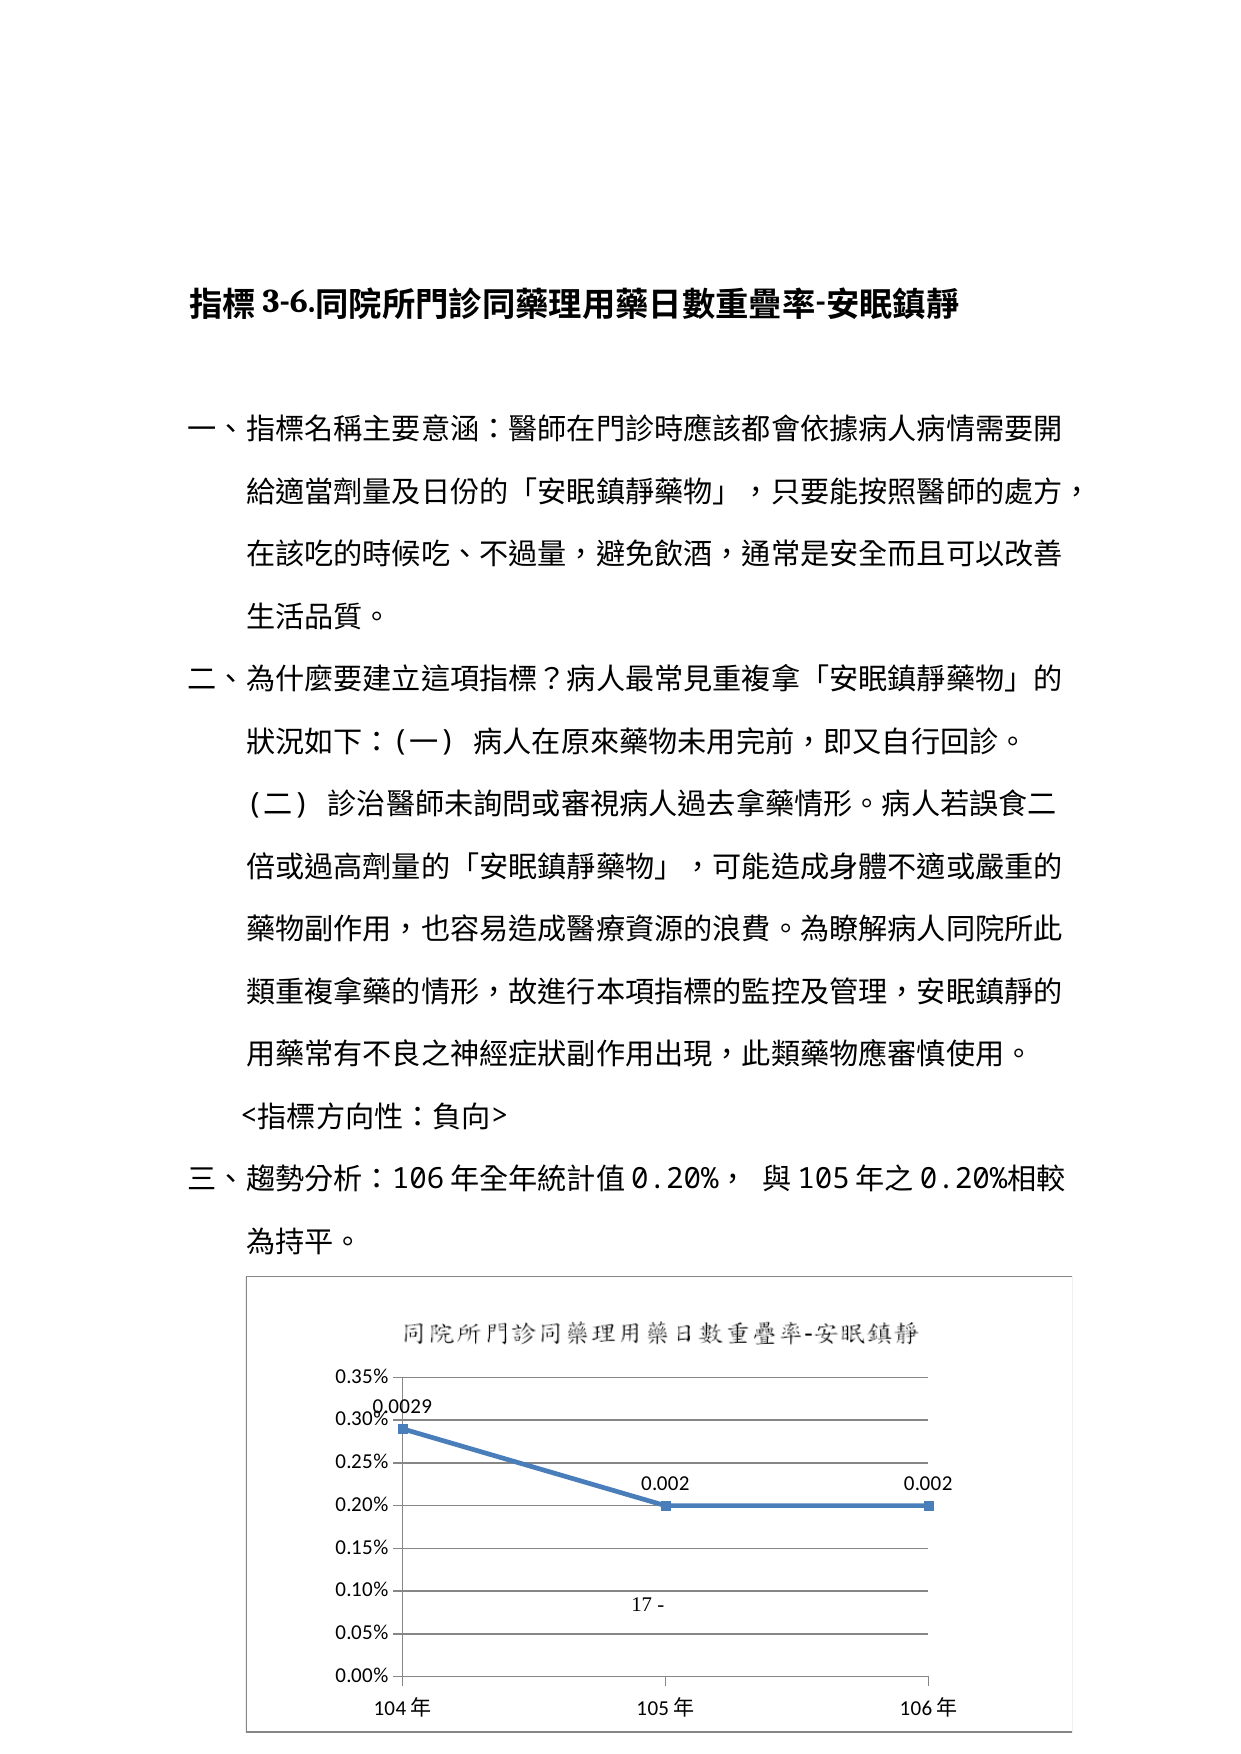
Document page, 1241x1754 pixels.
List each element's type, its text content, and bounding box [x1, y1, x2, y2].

table_header 指標3-6.同院所門診同藥理用藥日數重疊率-安眠鎮靜 [188, 198, 1031, 329]
text 二、為什麼要建立這項指標？病人最常見重複拿「安眠鎮靜藥物」的狀況如下：(一) 病人在原來藥物未用完前，即又自行回診。 (二) 診治醫師未詢問或審視病人過去拿藥情形。病人若誤食二倍或過高劑量的「安眠鎮靜藥物」，可能造成身體不適或嚴重的藥物副作用，也容易造成醫療資源的浪費。為瞭解病人同院所此類重複拿藥的情形，故進行本項指標的監控及管理，安眠鎮靜的用藥常有不良之神經症狀副作用出現，此類藥物應審慎使用。 [187, 635, 1078, 1073]
text 三、趨勢分析：106年全年統計值0.20%， 與105年之0.20%相較為持平。 [187, 1135, 1078, 1260]
text <指標方向性：負向> [187, 1073, 1078, 1135]
text 一、指標名稱主要意涵：醫師在門診時應該都會依據病人病情需要開給適當劑量及日份的「安眠鎮靜藥物」，只要能按照醫師的處方，在該吃的時候吃、不過量，避免飲酒，通常是安全而且可以改善生活品質。 [187, 385, 1078, 635]
